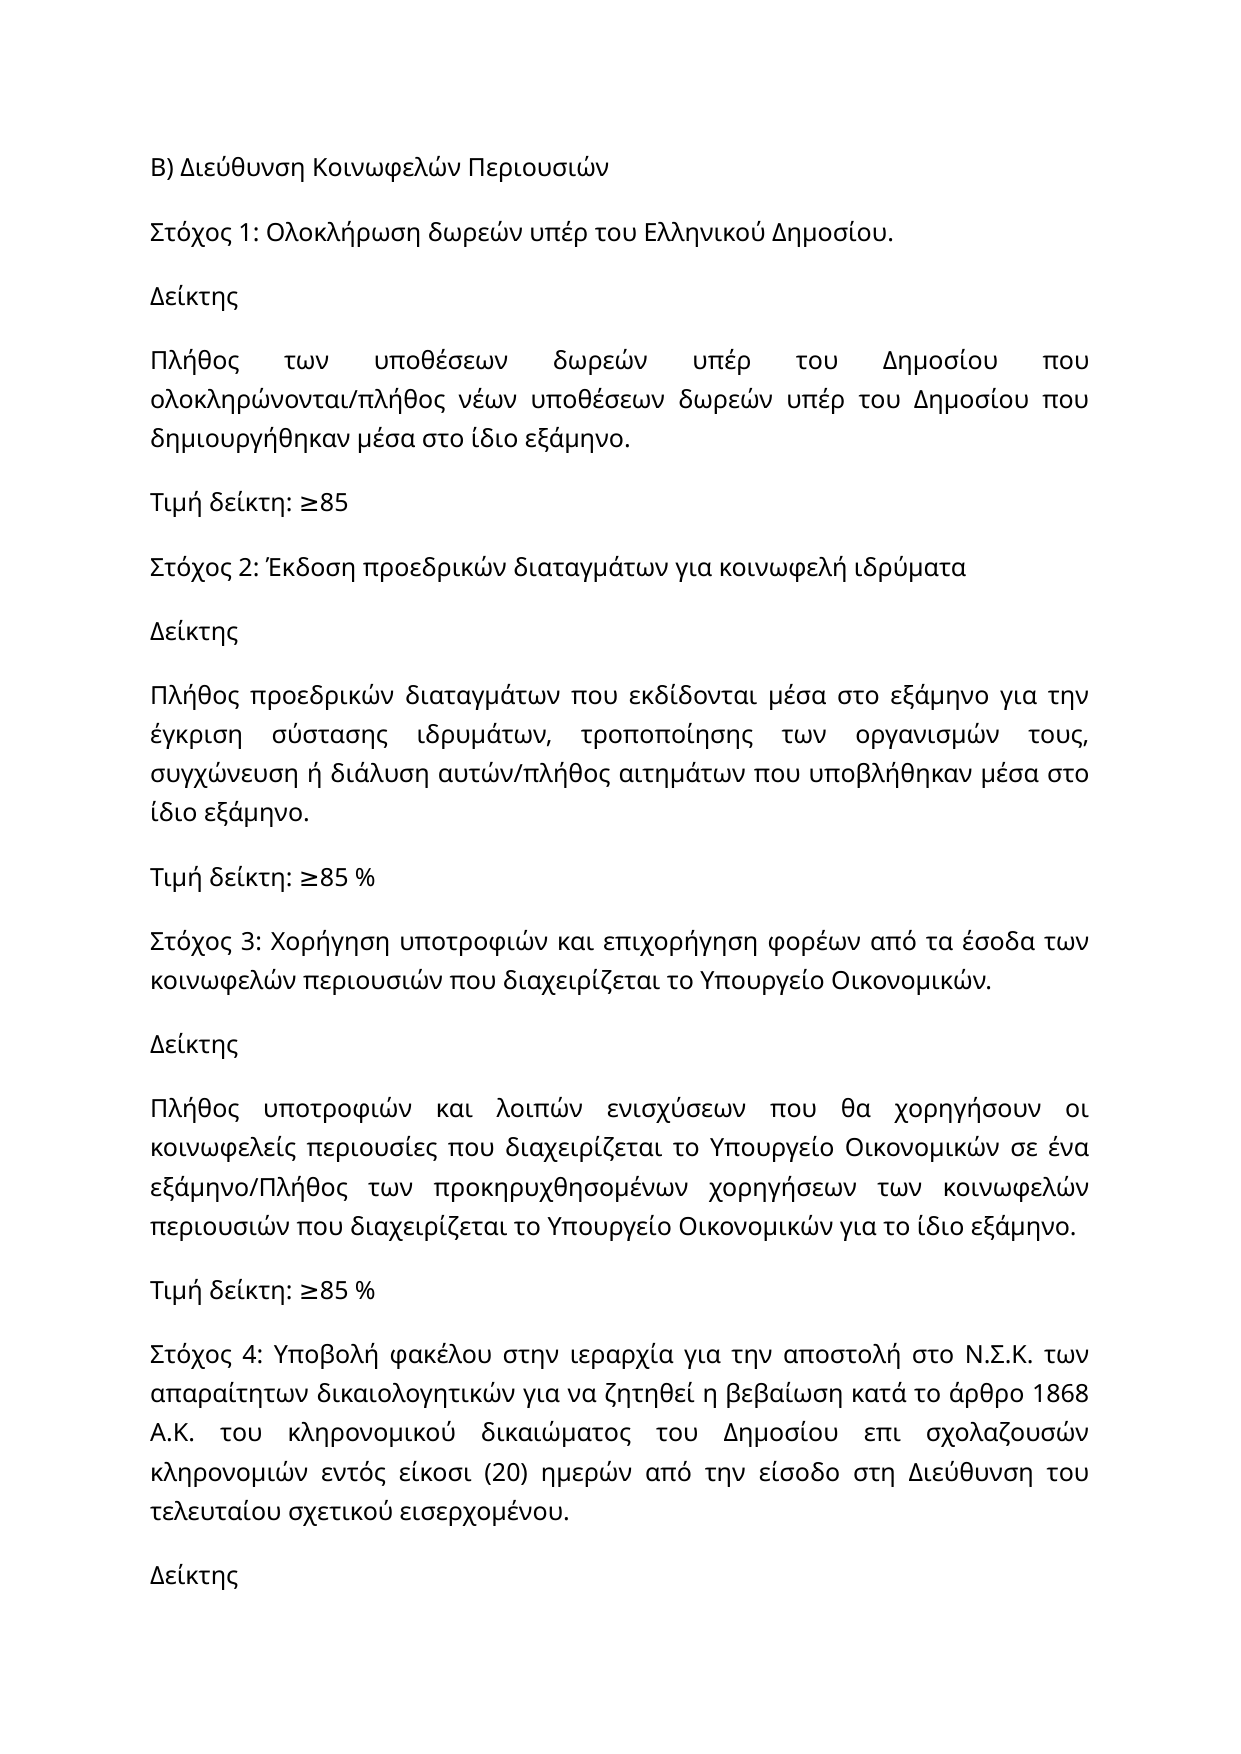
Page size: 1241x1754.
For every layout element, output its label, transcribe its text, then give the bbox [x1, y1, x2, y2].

text Πλήθος των υποθέσεων δωρεών υπέρ του Δημοσίου που ολοκληρώνονται/πλήθος νέων υποθέσεων δωρεών υπέρ του Δημοσίου που δημιουργήθηκαν μέσα στο ίδιο εξάμηνο. [150, 342, 1090, 455]
text Τιμή δείκτη: ≥85 % [150, 1272, 1090, 1307]
text Στόχος 3: Χορήγηση υποτροφιών και επιχορήγηση φορέων από τα έσοδα των κοινωφελών περιουσιών που διαχειρίζεται το Υπουργείο Οικονομικών. [150, 923, 1090, 997]
text Τιμή δείκτη: ≥85 [150, 485, 1090, 519]
text Στόχος 2: Έκδοση προεδρικών διαταγμάτων για κοινωφελή ιδρύματα [150, 549, 1090, 583]
text Δείκτης [150, 613, 1090, 647]
text Δείκτης [150, 1557, 1090, 1592]
text Β) Διεύθυνση Κοινωφελών Περιουσιών [150, 150, 1090, 184]
text Δείκτης [150, 278, 1090, 312]
text Πλήθος υποτροφιών και λοιπών ενισχύσεων που θα χορηγήσουν οι κοινωφελείς περιουσίες που διαχειρίζεται το Υπουργείο Οικονομικών σε ένα εξάμηνο/Πλήθος των προκηρυχθησομένων χορηγήσεων των κοινωφελών περιουσιών που διαχειρίζεται το Υπουργείο Οικονομικών για το ίδιο εξάμηνο. [150, 1091, 1090, 1242]
text Δείκτης [150, 1027, 1090, 1061]
text Τιμή δείκτη: ≥85 % [150, 859, 1090, 893]
text Στόχος 4: Υποβολή φακέλου στην ιεραρχία για την αποστολή στο Ν.Σ.Κ. των απαραίτητων δικαιολογητικών για να ζητηθεί η βεβαίωση κατά το άρθρο 1868 Α.Κ. του κληρονομικού δικαιώματος του Δημοσίου επι σχολαζουσών κληρονομιών εντός είκοσι (20) ημερών από την είσοδο στη Διεύθυνση του τελευταίου σχετικού εισερχομένου. [150, 1337, 1090, 1527]
text Στόχος 1: Ολοκλήρωση δωρεών υπέρ του Ελληνικού Δημοσίου. [150, 214, 1090, 248]
text Πλήθος προεδρικών διαταγμάτων που εκδίδονται μέσα στο εξάμηνο για την έγκριση σύστασης ιδρυμάτων, τροποποίησης των οργανισμών τους, συγχώνευση ή διάλυση αυτών/πλήθος αιτημάτων που υποβλήθηκαν μέσα στο ίδιο εξάμηνο. [150, 677, 1090, 829]
